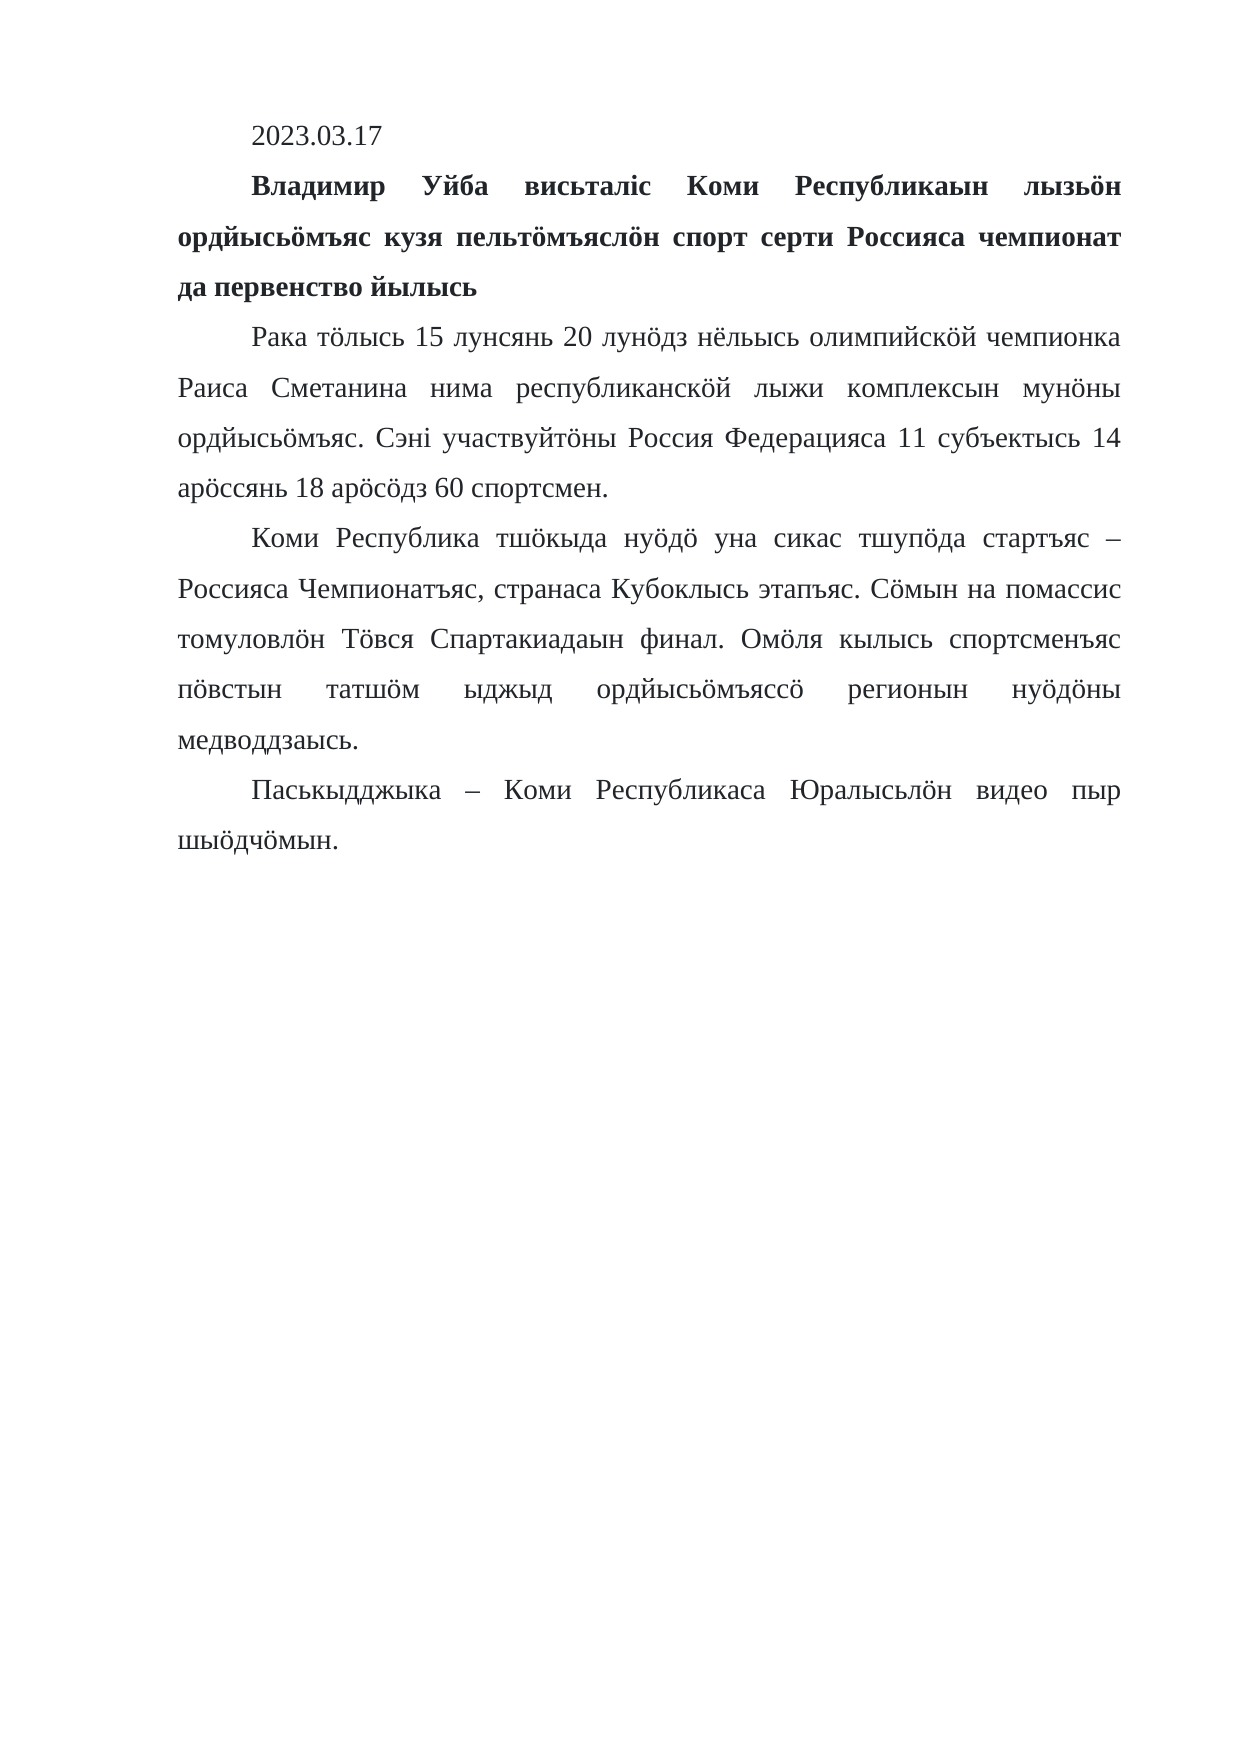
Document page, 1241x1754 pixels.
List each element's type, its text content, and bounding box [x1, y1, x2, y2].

subtitle 2023.03.17 [177, 118, 1122, 152]
text Паськыдджыка – Коми Республикаса Юралысьлӧн видео пыр шыӧдчӧмын. [177, 772, 1122, 856]
text Рака тӧлысь 15 лунсянь 20 лунӧдз нёльысь олимпийскӧй чемпионка Раиса Сметанина нима республиканскӧй лыжи комплексын мунӧны ордйысьӧмъяс. Сэні участвуйтӧны Россия Федерацияса 11 субъектысь 14 арӧссянь 18 арӧсӧдз 60 спортсмен. [177, 319, 1122, 504]
text Коми Республика тшӧкыда нуӧдӧ уна сикас тшупӧда стартъяс – Россияса Чемпионатъяс, странаса Кубоклысь этапъяс. Сӧмын на помассис томуловлӧн Тӧвся Спартакиадаын финал. Омӧля кылысь спортсменъяс пӧвстын татшӧм ыджыд ордйысьӧмъяссӧ регионын нуӧдӧны медводдзаысь. [177, 521, 1122, 755]
subtitle Владимир Уйба висьталіс Коми Республикаын лызьӧн ордйысьӧмъяс кузя пельтӧмъяслӧн спорт серти Россияса чемпионат да первенство йылысь [177, 168, 1122, 303]
